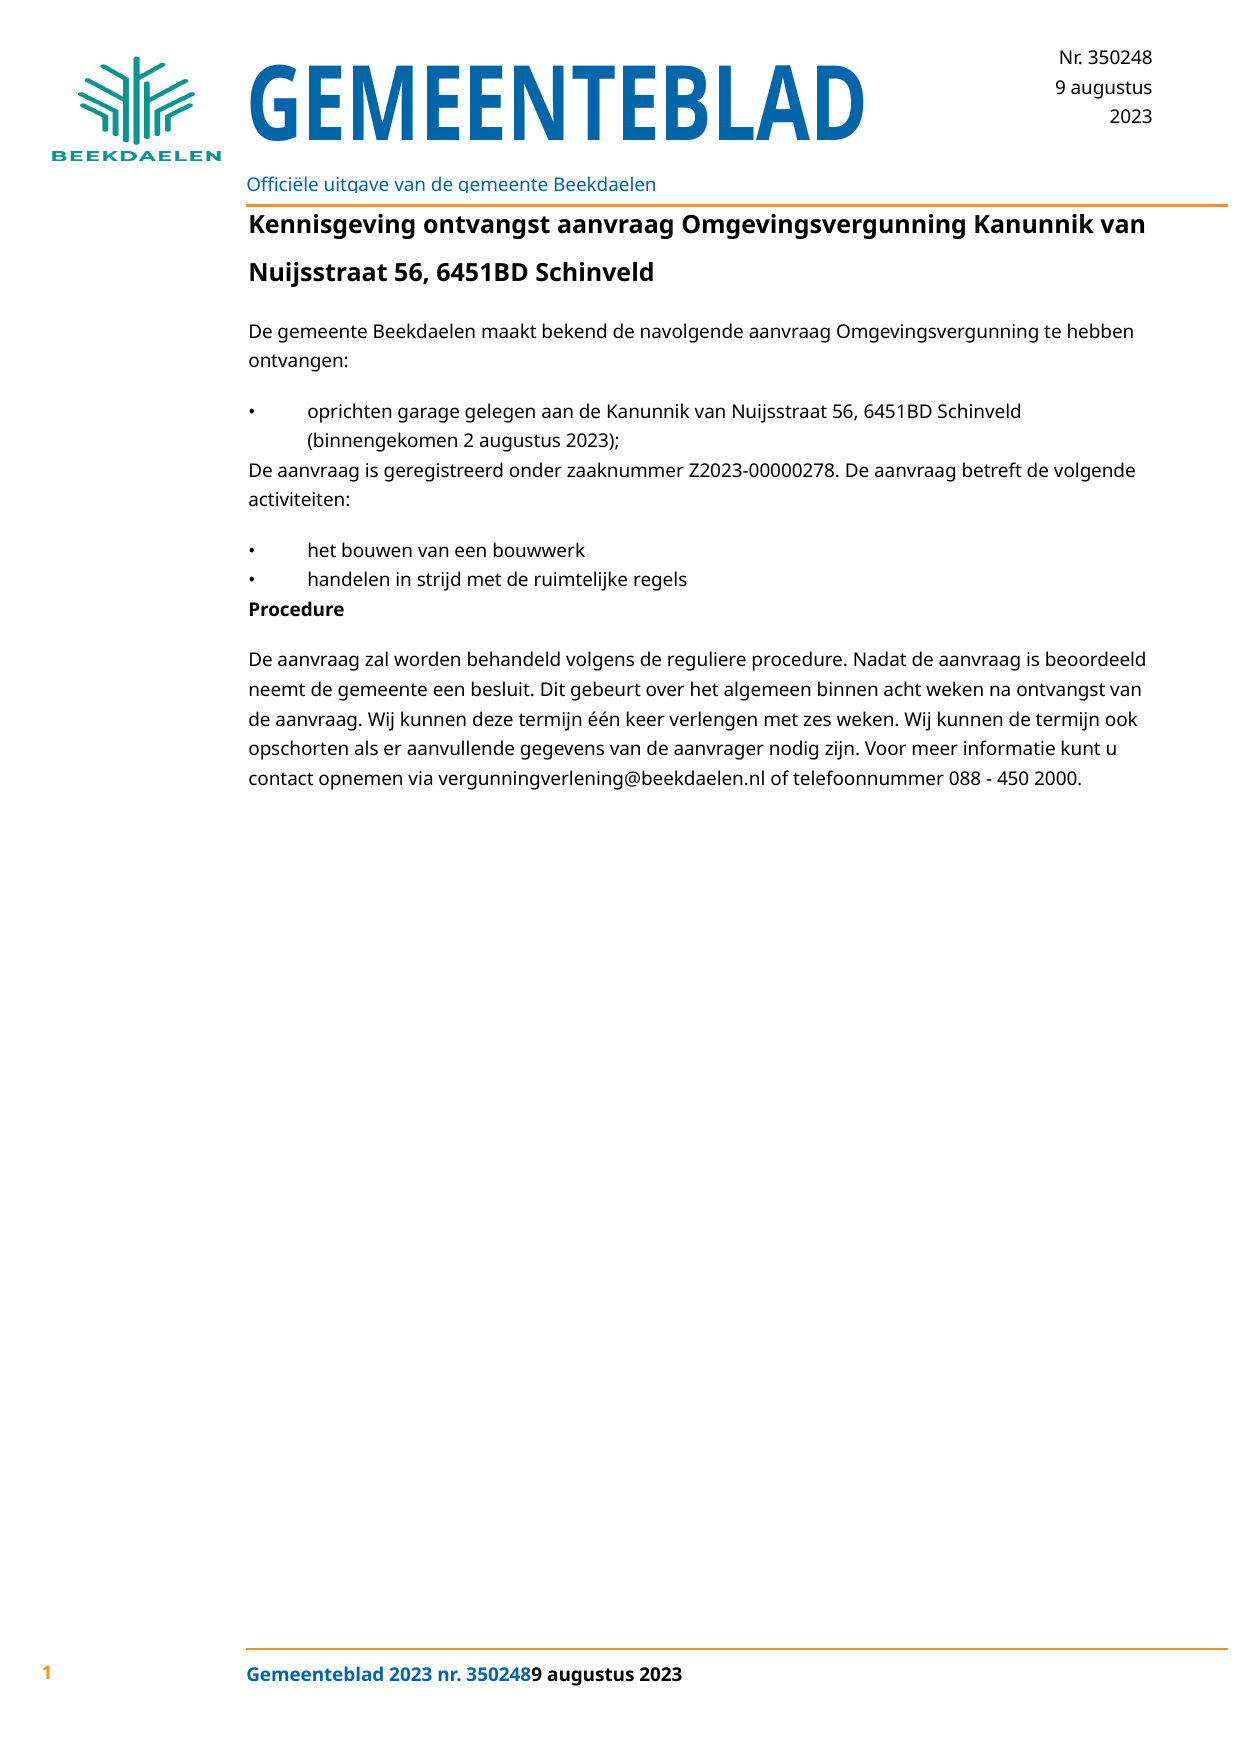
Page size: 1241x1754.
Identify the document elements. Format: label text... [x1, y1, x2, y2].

text De gemeente Beekdaelen maakt bekend de navolgende aanvraag Omgevingsvergunning te hebben ontvangen: [248, 318, 1152, 373]
text De aanvraag is geregistreerd onder zaaknummer Z2023-00000278. De aanvraag betreft de volgende activiteiten: [248, 457, 1152, 512]
text Procedure [248, 596, 1152, 622]
list het bouwen van een bouwwerk [248, 537, 1152, 563]
text Kennisgeving ontvangst aanvraag Omgevingsvergunning Kanunnik van Nuijsstraat 56, 6451BD Schinveld [248, 207, 1152, 288]
text De aanvraag zal worden behandeld volgens de reguliere procedure. Nadat de aanvraag is beoordeeld neemt de gemeente een besluit. Dit gebeurt over het algemeen binnen acht weken na ontvangst van de aanvraag. Wij kunnen deze termijn één keer verlengen met zes weken. Wij kunnen de termijn ook opschorten als er aanvullende gegevens van de aanvrager nodig zijn. Voor meer informatie kunt u contact opnemen via vergunningverlening@beekdaelen.nl of telefoonnummer 088 - 450 2000. [248, 647, 1152, 791]
list oprichten garage gelegen aan de Kanunnik van Nuijsstraat 56, 6451BD Schinveld (binnengekomen 2 augustus 2023); [248, 398, 1152, 453]
picture [41, 47, 231, 172]
list handelen in strijd met de ruimtelijke regels [248, 567, 1152, 592]
